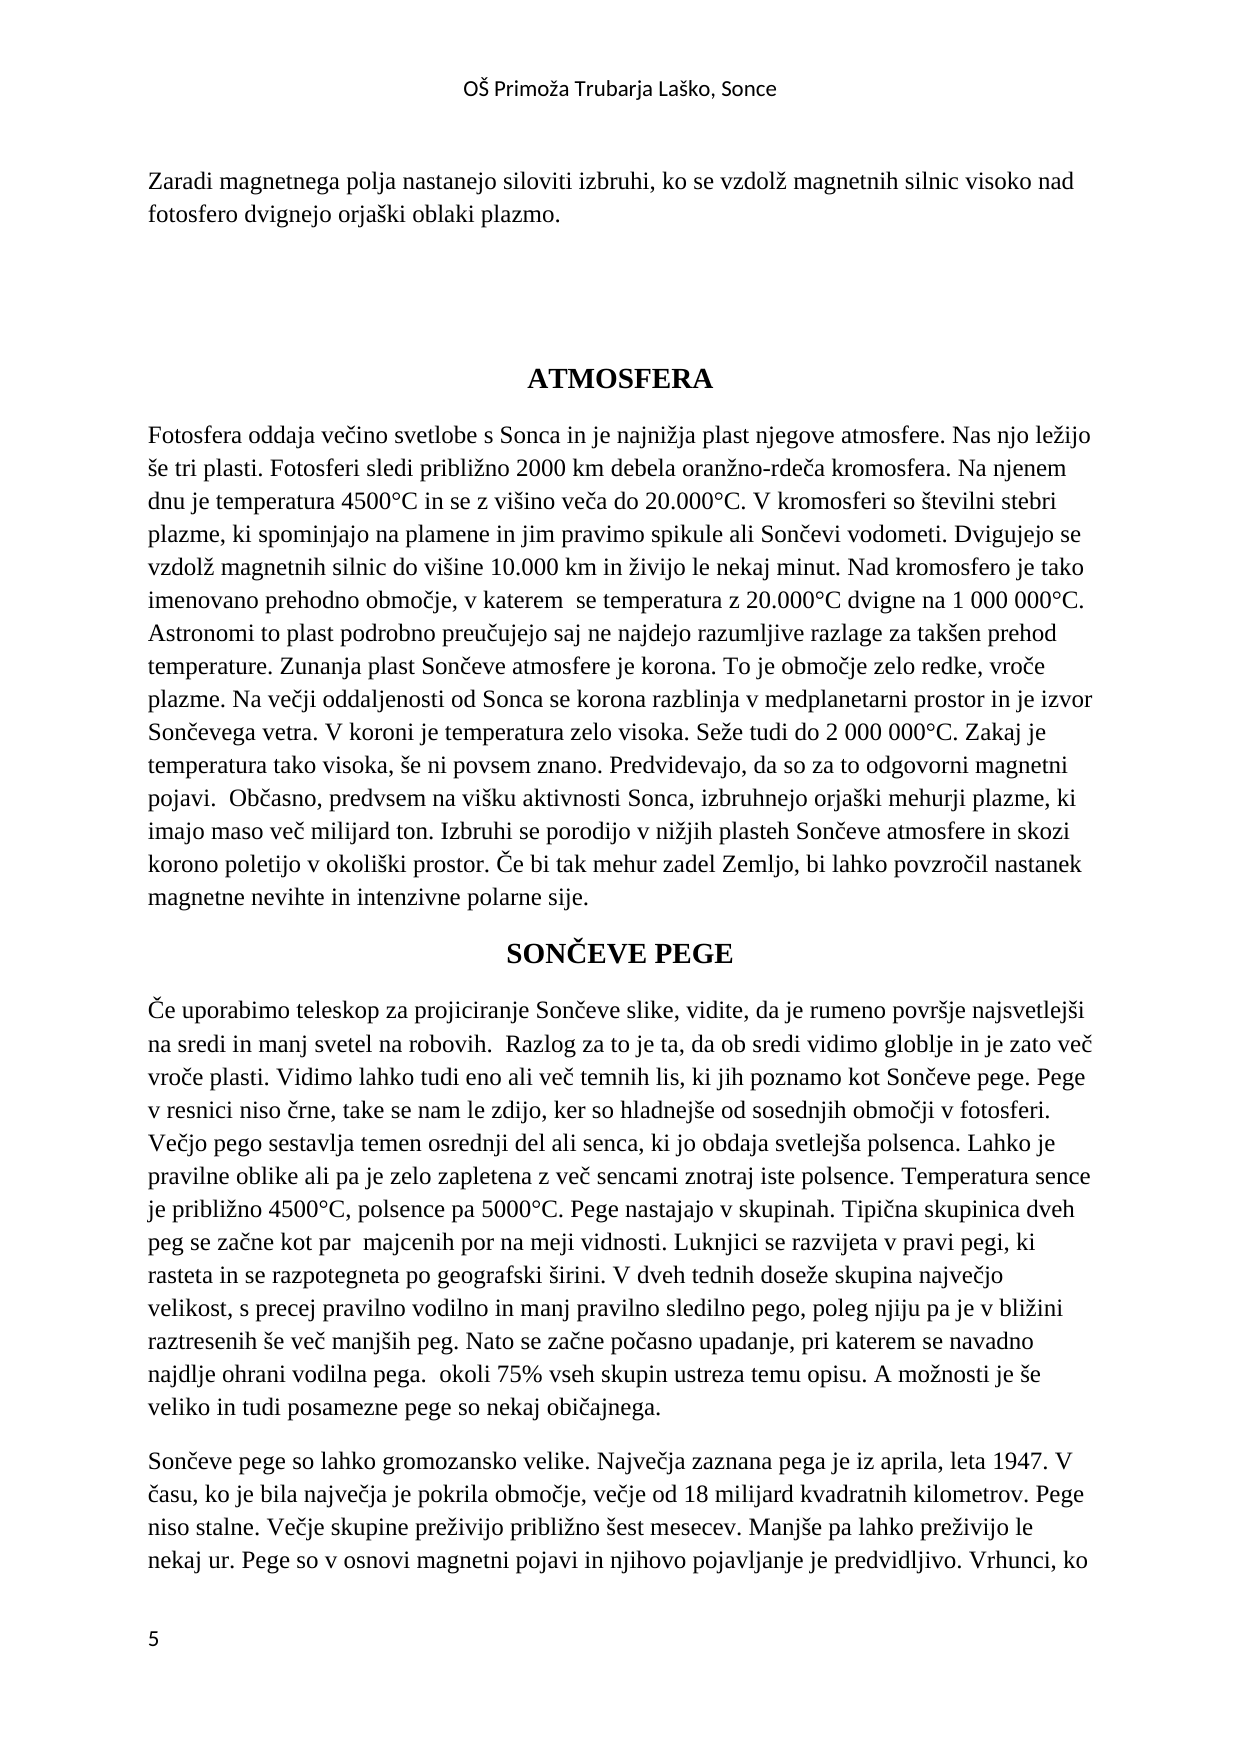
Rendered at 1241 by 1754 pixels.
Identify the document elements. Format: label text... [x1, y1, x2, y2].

text Fotosfera oddaja večino svetlobe s Sonca in je najnižja plast njegove atmosfere. Nas njo ležijo še tri plasti. Fotosferi sledi približno 2000 km debela oranžno-rdeča kromosfera. Na njenem dnu je temperatura 4500°C in se z višino veča do 20.000°C. V kromosferi so številni stebri plazme, ki spominjajo na plamene in jim pravimo spikule ali Sončevi vodometi. Dvigujejo se vzdolž magnetnih silnic do višine 10.000 km in živijo le nekaj minut. Nad kromosfero je tako imenovano prehodno območje, v katerem se temperatura z 20.000°C dvigne na 1 000 000°C. Astronomi to plast podrobno preučujejo saj ne najdejo razumljive razlage za takšen prehod temperature. Zunanja plast Sončeve atmosfere je korona. To je območje zelo redke, vroče plazme. Na večji oddaljenosti od Sonca se korona razblinja v medplanetarni prostor in je izvor Sončevega vetra. V koroni je temperatura zelo visoka. Seže tudi do 2 000 000°C. Zakaj je temperatura tako visoka, še ni povsem znano. Predvidevajo, da so za to odgovorni magnetni pojavi. Občasno, predvsem na višku aktivnosti Sonca, izbruhnejo orjaški mehurji plazme, ki imajo maso več milijard ton. Izbruhi se porodijo v nižjih plasteh Sončeve atmosfere in skozi korono poletijo v okoliški prostor. Če bi tak mehur zadel Zemljo, bi lahko povzročil nastanek magnetne nevihte in intenzivne polarne sije. [148, 420, 1093, 911]
text Sončeve pege so lahko gromozansko velike. Največja zaznana pega je iz aprila, leta 1947. V času, ko je bila največja je pokrila območje, večje od 18 milijard kvadratnih kilometrov. Pege niso stalne. Večje skupine preživijo približno šest mesecev. Manjše pa lahko preživijo le nekaj ur. Pege so v osnovi magnetni pojavi in njihovo pojavljanje je predvidljivo. Vrhunci, ko [148, 1446, 1093, 1573]
text Če uporabimo teleskop za projiciranje Sončeve slike, vidite, da je rumeno površje najsvetlejši na sredi in manj svetel na robovih. Razlog za to je ta, da ob sredi vidimo globlje in je zato več vroče plasti. Vidimo lahko tudi eno ali več temnih lis, ki jih poznamo kot Sončeve pege. Pege v resnici niso črne, take se nam le zdijo, ker so hladnejše od sosednjih območji v fotosferi. Večjo pego sestavlja temen osrednji del ali senca, ki jo obdaja svetlejša polsenca. Lahko je pravilne oblike ali pa je zelo zapletena z več sencami znotraj iste polsence. Temperatura sence je približno 4500°C, polsence pa 5000°C. Pege nastajajo v skupinah. Tipična skupinica dveh peg se začne kot par majcenih por na meji vidnosti. Luknjici se razvijeta v pravi pegi, ki rasteta in se razpotegneta po geografski širini. V dveh tednih doseže skupina največjo velikost, s precej pravilno vodilno in manj pravilno sledilno pego, poleg njiju pa je v bližini raztresenih še več manjših peg. Nato se začne počasno upadanje, pri katerem se navadno najdlje ohrani vodilna pega. okoli 75% vseh skupin ustreza temu opisu. A možnosti je še veliko in tudi posamezne pege so nekaj običajnega. [148, 996, 1093, 1421]
text ATMOSFERA [148, 361, 1093, 394]
text SONČEVE PEGE [148, 936, 1093, 970]
text Zaradi magnetnega polja nastanejo siloviti izbruhi, ko se vzdolž magnetnih silnic visoko nad fotosfero dvignejo orjaški oblaki plazmo. [148, 166, 1093, 228]
